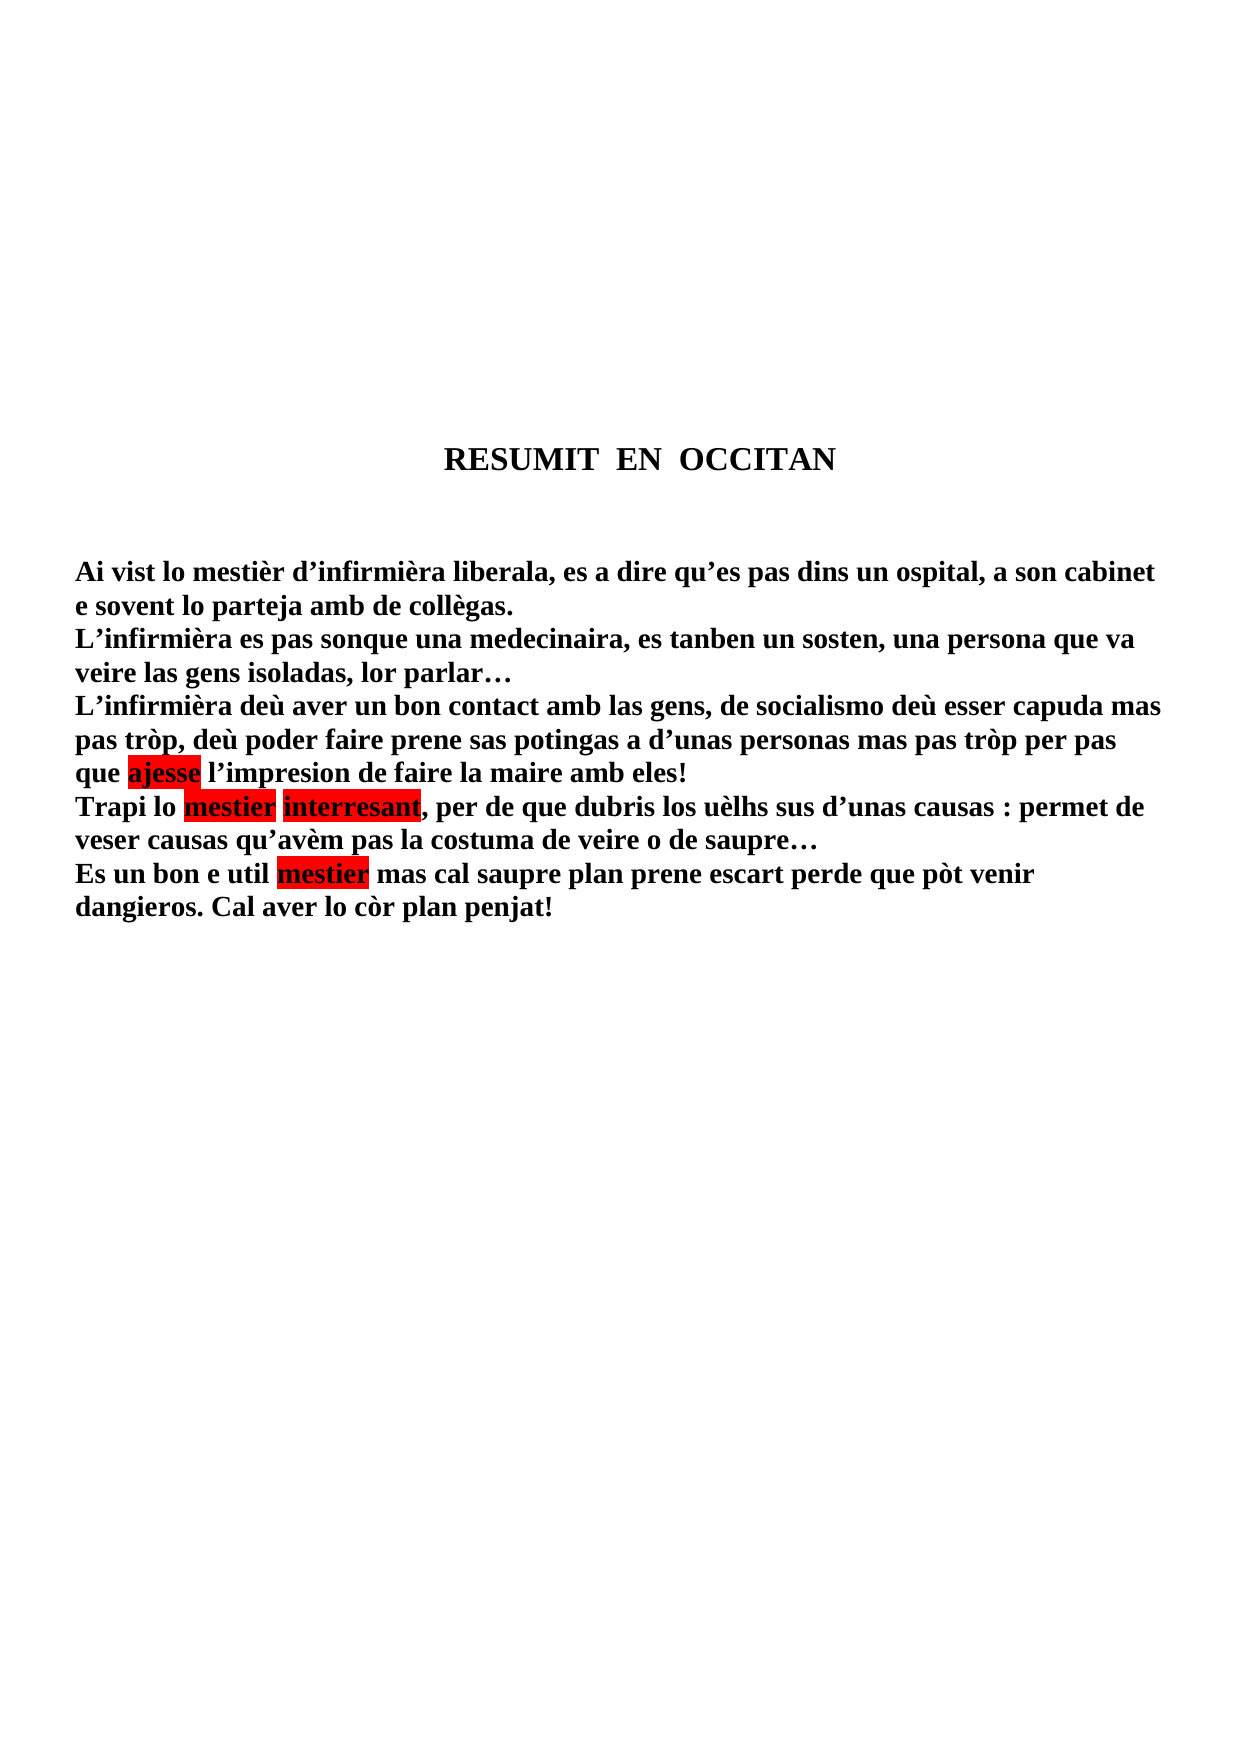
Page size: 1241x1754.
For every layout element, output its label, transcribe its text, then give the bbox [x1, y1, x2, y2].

text Trapi lo mestier interresant, per de que dubris los uèlhs sus d’unas causas : permet de veser causas qu’avèm pas la costuma de veire o de saupre… [75, 789, 1165, 856]
text Es un bon e util mestier mas cal saupre plan prene escart perde que pòt venir dangieros. Cal aver lo còr plan penjat! [75, 856, 1165, 923]
text L’infirmièra deù aver un bon contact amb las gens, de socialismo deù esser capuda mas pas tròp, deù poder faire prene sas potingas a d’unas personas mas pas tròp per pas que ajesse l’impresion de faire la maire amb eles! [75, 688, 1165, 789]
text L’infirmièra es pas sonque una medecinaira, es tanben un sosten, una persona que va veire las gens isoladas, lor parlar… [75, 621, 1165, 688]
text RESUMIT EN OCCITAN [376, 439, 1165, 477]
text Ai vist lo mestièr d’infirmièra liberala, es a dire qu’es pas dins un ospital, a son cabinet e sovent lo parteja amb de collègas. [75, 554, 1165, 621]
